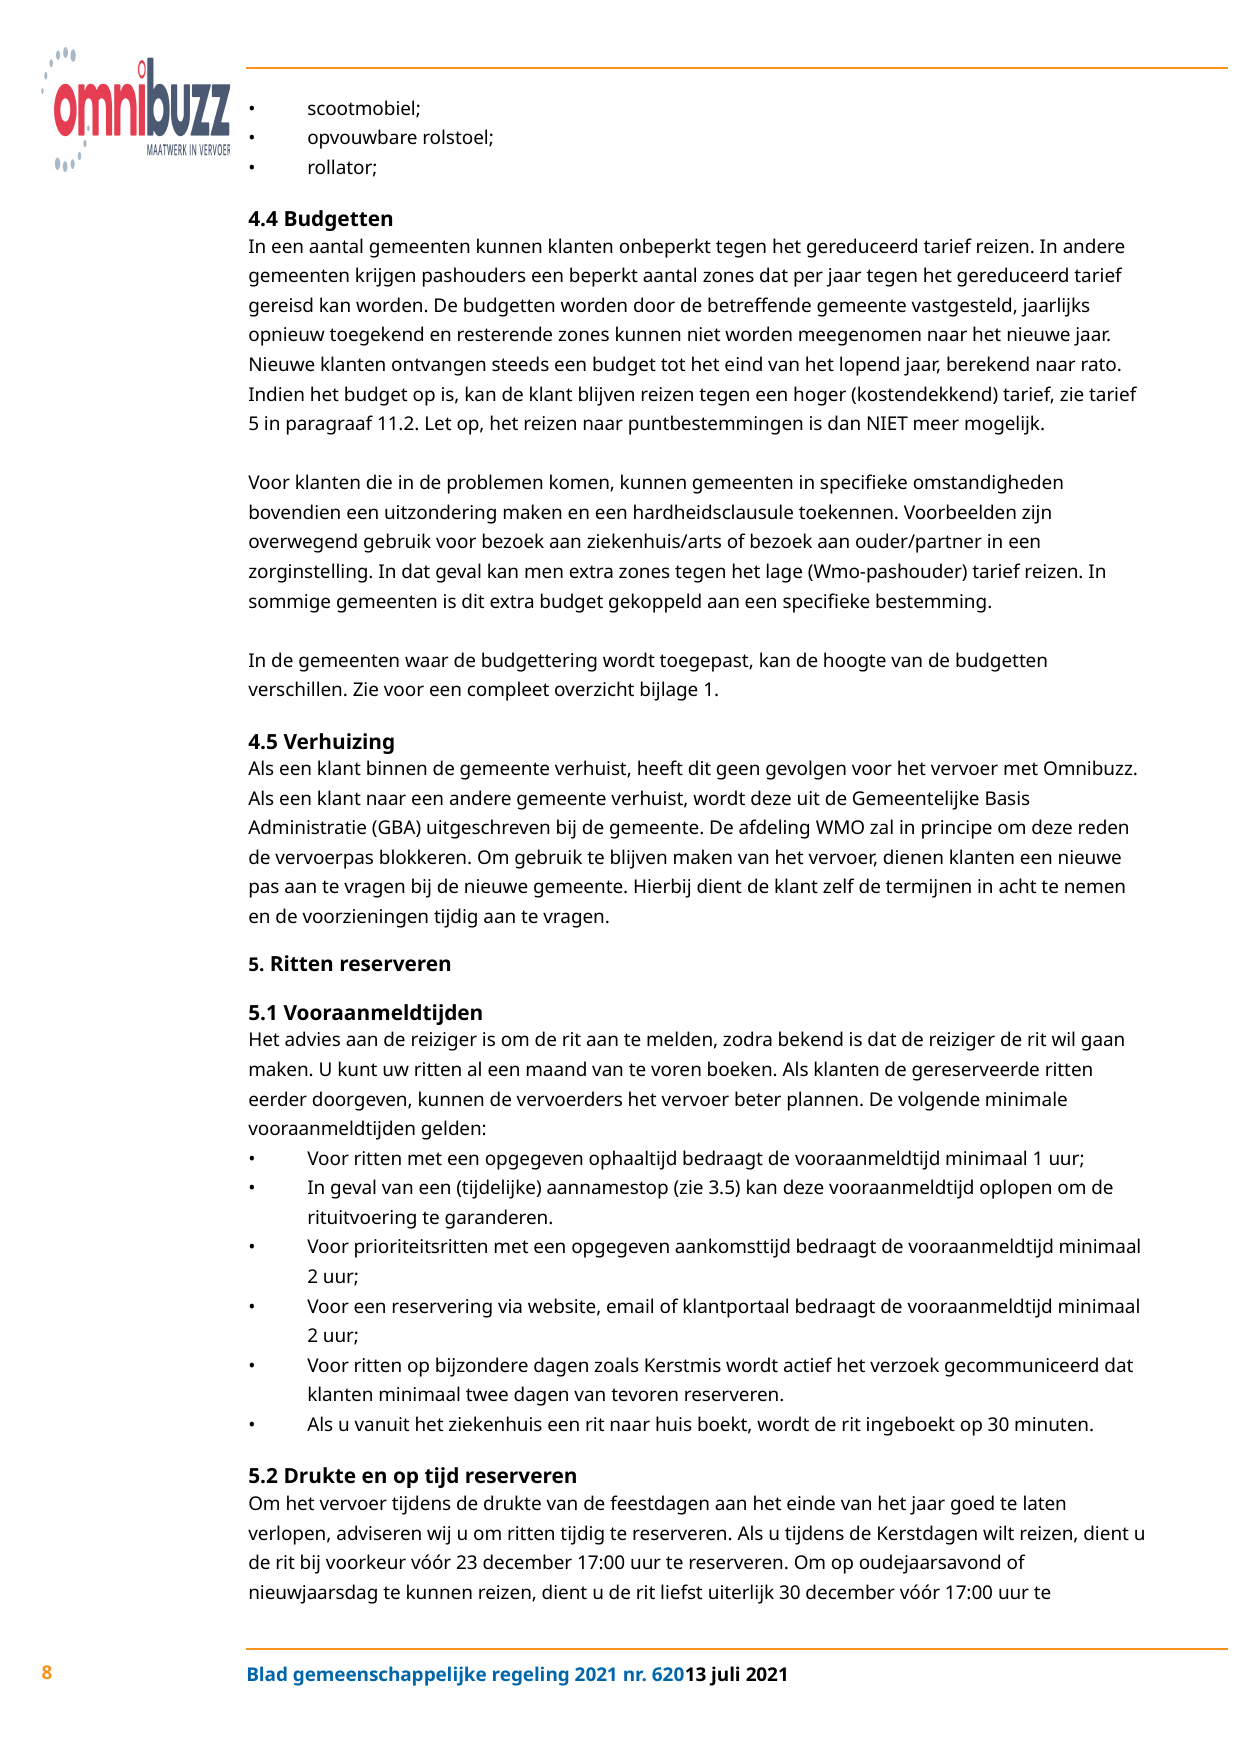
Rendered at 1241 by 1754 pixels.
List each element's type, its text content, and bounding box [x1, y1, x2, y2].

text Als een klant binnen de gemeente verhuist, heeft dit geen gevolgen voor het vervoer met Omnibuzz. Als een klant naar een andere gemeente verhuist, wordt deze uit de Gemeentelijke Basis Administratie (GBA) uitgeschreven bij de gemeente. De afdeling WMO zal in principe om deze reden de vervoerpas blokkeren. Om gebruik te blijven maken van het vervoer, dienen klanten een nieuwe pas aan te vragen bij de nieuwe gemeente. Hierbij dient de klant zelf de termijnen in acht te nemen en de voorzieningen tijdig aan te vragen. [248, 755, 1152, 929]
text 4.4 Budgetten [248, 204, 1152, 233]
list scootmobiel; [248, 95, 1152, 121]
list rollator; [248, 154, 1152, 180]
list opvouwbare rolstoel; [248, 124, 1152, 150]
text 5.1 Vooraanmeldtijden [248, 998, 1152, 1027]
text 5. Ritten reserveren [248, 949, 1152, 977]
list Als u vanuit het ziekenhuis een rit naar huis boekt, wordt de rit ingeboekt op 30 minuten. [248, 1411, 1152, 1437]
list In geval van een (tijdelijke) aannamestop (zie 3.5) kan deze vooraanmeldtijd oplopen om de rituitvoering te garanderen. [248, 1174, 1152, 1230]
list Voor ritten met een opgegeven ophaaltijd bedraagt de vooraanmeldtijd minimaal 1 uur; [248, 1145, 1152, 1171]
text Voor klanten die in de problemen komen, kunnen gemeenten in specifieke omstandigheden bovendien een uitzondering maken en een hardheidsclausule toekennen. Voorbeelden zijn overwegend gebruik voor bezoek aan ziekenhuis/arts of bezoek aan ouder/partner in een zorginstelling. In dat geval kan men extra zones tegen het lage (Wmo-pashouder) tarief reizen. In sommige gemeenten is dit extra budget gekoppeld aan een specifieke bestemming. [248, 469, 1152, 613]
list Voor ritten op bijzondere dagen zoals Kerstmis wordt actief het verzoek gecommuniceerd dat klanten minimaal twee dagen van tevoren reserveren. [248, 1352, 1152, 1407]
list Voor een reservering via website, email of klantportaal bedraagt de vooraanmeldtijd minimaal 2 uur; [248, 1293, 1152, 1348]
text Het advies aan de reiziger is om de rit aan te melden, zodra bekend is dat de reiziger de rit wil gaan maken. U kunt uw ritten al een maand van te voren boeken. Als klanten de gereserveerde ritten eerder doorgeven, kunnen de vervoerders het vervoer beter plannen. De volgende minimale vooraanmeldtijden gelden: [248, 1027, 1152, 1141]
text Om het vervoer tijdens de drukte van de feestdagen aan het einde van het jaar goed te laten verlopen, adviseren wij u om ritten tijdig te reserveren. Als u tijdens de Kerstdagen wilt reizen, dient u de rit bij voorkeur vóór 23 december 17:00 uur te reserveren. Om op oudejaarsavond of nieuwjaarsdag te kunnen reizen, dient u de rit liefst uiterlijk 30 december vóór 17:00 uur te [248, 1490, 1152, 1604]
text 5.2 Drukte en op tijd reserveren [248, 1462, 1152, 1490]
text 4.5 Verhuizing [248, 727, 1152, 755]
list Voor prioriteitsritten met een opgegeven aankomsttijd bedraagt de vooraanmeldtijd minimaal 2 uur; [248, 1234, 1152, 1289]
picture [41, 47, 231, 172]
text In de gemeenten waar de budgettering wordt toegepast, kan de hoogte van de budgetten verschillen. Zie voor een compleet overzicht bijlage 1. [248, 647, 1152, 702]
text In een aantal gemeenten kunnen klanten onbeperkt tegen het gereduceerd tarief reizen. In andere gemeenten krijgen pashouders een beperkt aantal zones dat per jaar tegen het gereduceerd tarief gereisd kan worden. De budgetten worden door de betreffende gemeente vastgesteld, jaarlijks opnieuw toegekend en resterende zones kunnen niet worden meegenomen naar het nieuwe jaar. Nieuwe klanten ontvangen steeds een budget tot het eind van het lopend jaar, berekend naar rato. Indien het budget op is, kan de klant blijven reizen tegen een hoger (kostendekkend) tarief, zie tarief 5 in paragraaf 11.2. Let op, het reizen naar puntbestemmingen is dan NIET meer mogelijk. [248, 233, 1152, 436]
